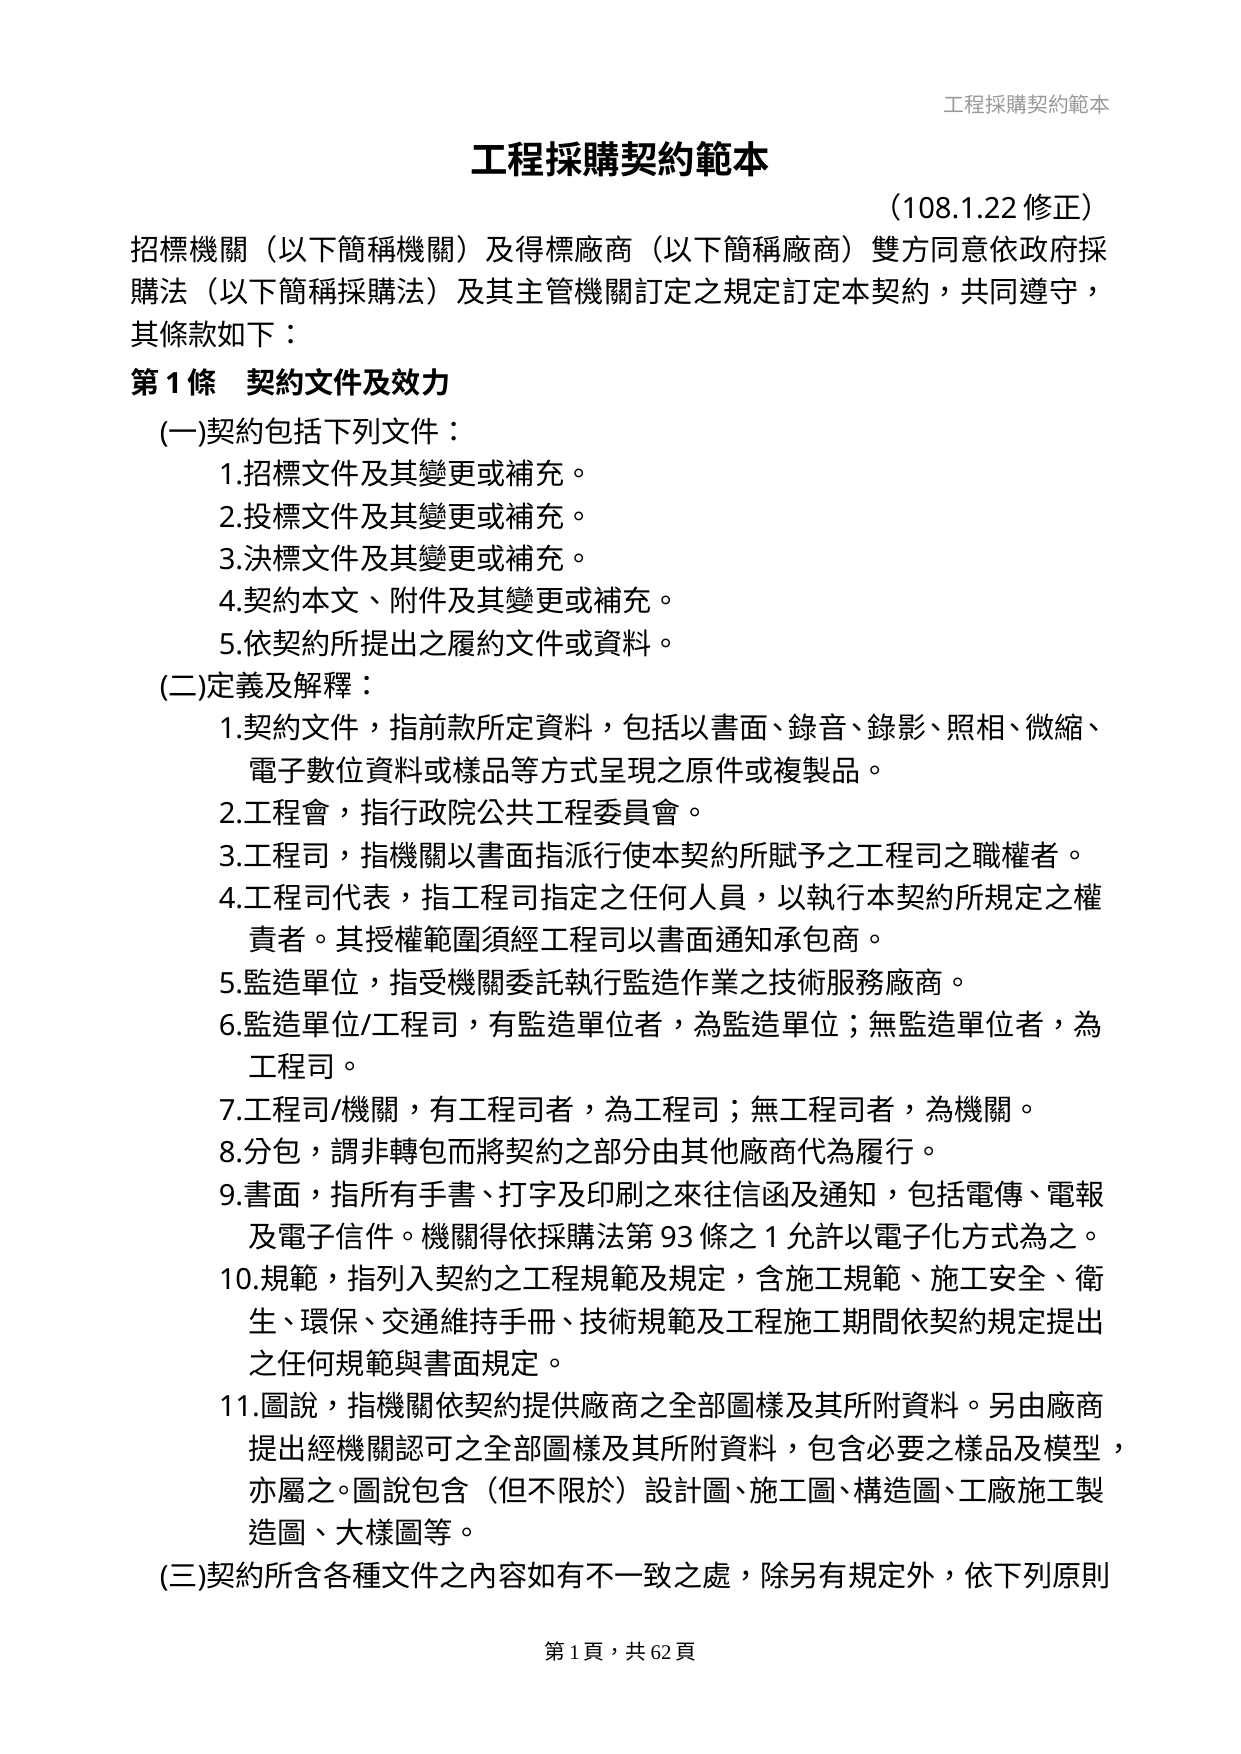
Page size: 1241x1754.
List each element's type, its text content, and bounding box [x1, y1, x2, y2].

text 10.規範，指列入契約之工程規範及規定，含施工規範、施工安全、衛生、環保、交通維持手冊、技術規範及工程施工期間依契約規定提出之任何規範與書面規定。 [218, 1256, 1104, 1383]
text 2.投標文件及其變更或補充。 [218, 493, 1104, 536]
text 5.監造單位，指受機關委託執行監造作業之技術服務廠商。 [218, 959, 1104, 1002]
text 1.契約文件，指前款所定資料，包括以書面、錄音、錄影、照相、微縮、電子數位資料或樣品等方式呈現之原件或複製品。 [218, 705, 1104, 790]
text 5.依契約所提出之履約文件或資料。 [218, 620, 1104, 663]
text 4.工程司代表，指工程司指定之任何人員，以執行本契約所規定之權責者。其授權範圍須經工程司以書面通知承包商。 [218, 874, 1104, 959]
text 9.書面，指所有手書、打字及印刷之來往信函及通知，包括電傳、電報及電子信件。機關得依採購法第93條之1允許以電子化方式為之。 [218, 1171, 1104, 1256]
text 招標機關（以下簡稱機關）及得標廠商（以下簡稱廠商）雙方同意依政府採購法（以下簡稱採購法）及其主管機關訂定之規定訂定本契約，共同遵守，其條款如下： [130, 227, 1110, 353]
text (一)契約包括下列文件： [159, 408, 1110, 451]
text 工程採購契約範本 [130, 130, 1110, 184]
text 6.監造單位/工程司，有監造單位者，為監造單位；無監造單位者，為工程司。 [218, 1002, 1104, 1086]
text 第1條 契約文件及效力 [130, 360, 1110, 402]
text 7.工程司/機關，有工程司者，為工程司；無工程司者，為機關。 [218, 1086, 1104, 1129]
text 3.決標文件及其變更或補充。 [218, 536, 1104, 578]
text 11.圖說，指機關依契約提供廠商之全部圖樣及其所附資料。另由廠商提出經機關認可之全部圖樣及其所附資料，包含必要之樣品及模型，亦屬之。圖說包含（但不限於）設計圖、施工圖、構造圖、工廠施工製造圖、大樣圖等。 [218, 1383, 1104, 1552]
text 8.分包，謂非轉包而將契約之部分由其他廠商代為履行。 [218, 1129, 1104, 1171]
text (二)定義及解釋： [159, 663, 1110, 705]
text (三)契約所含各種文件之內容如有不一致之處，除另有規定外，依下列原則 [159, 1552, 1110, 1594]
text 3.工程司，指機關以書面指派行使本契約所賦予之工程司之職權者。 [218, 832, 1104, 874]
text 1.招標文件及其變更或補充。 [218, 451, 1104, 493]
text （108.1.22修正） [130, 184, 1110, 227]
text 4.契約本文、附件及其變更或補充。 [218, 578, 1104, 620]
text 2.工程會，指行政院公共工程委員會。 [218, 790, 1104, 832]
